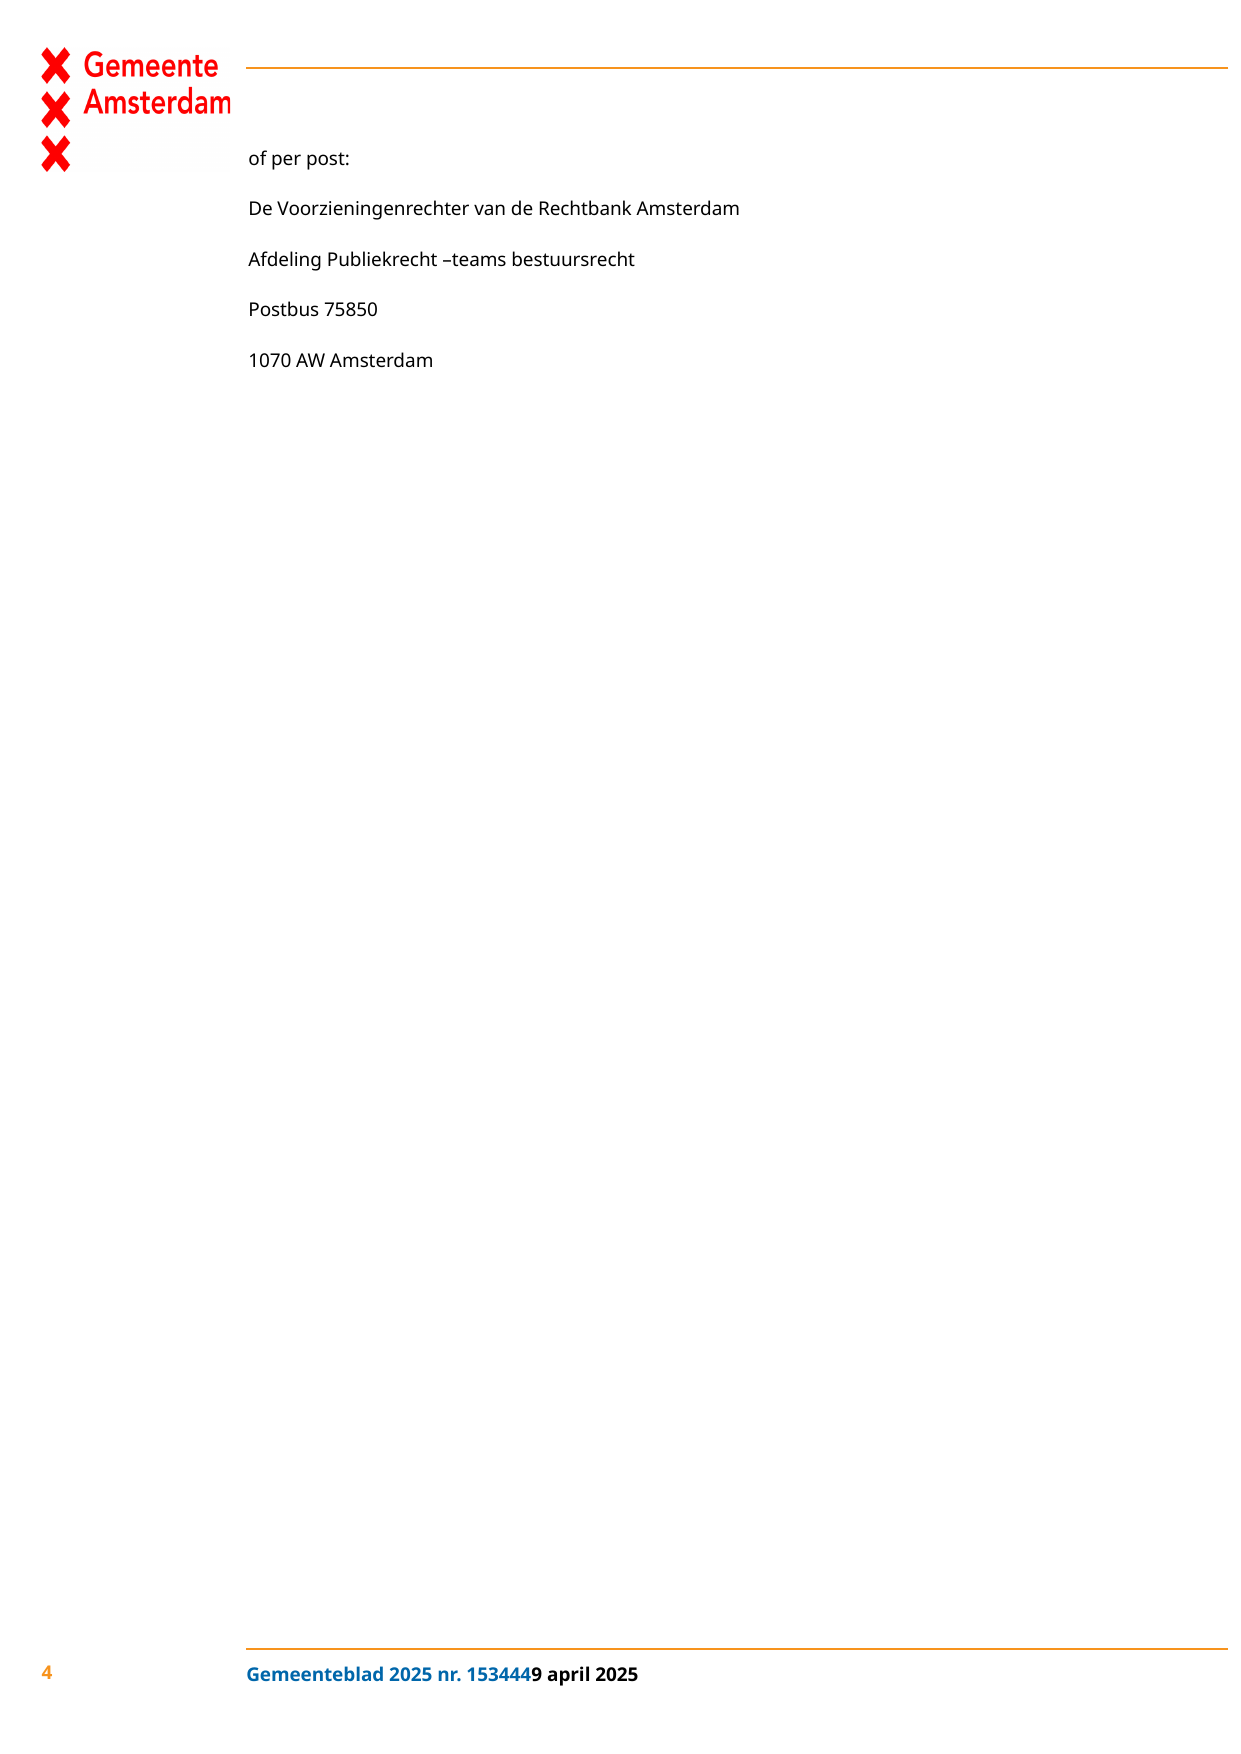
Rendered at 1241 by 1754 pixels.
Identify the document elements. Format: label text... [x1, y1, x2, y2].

text 1070 AW Amsterdam [248, 347, 1152, 373]
text of per post: [248, 145, 1152, 171]
text De Voorzieningenrechter van de Rechtbank Amsterdam [248, 196, 1152, 221]
text Afdeling Publiekrecht –teams bestuursrecht [248, 246, 1152, 272]
text Postbus 75850 [248, 296, 1152, 322]
picture [41, 47, 231, 172]
